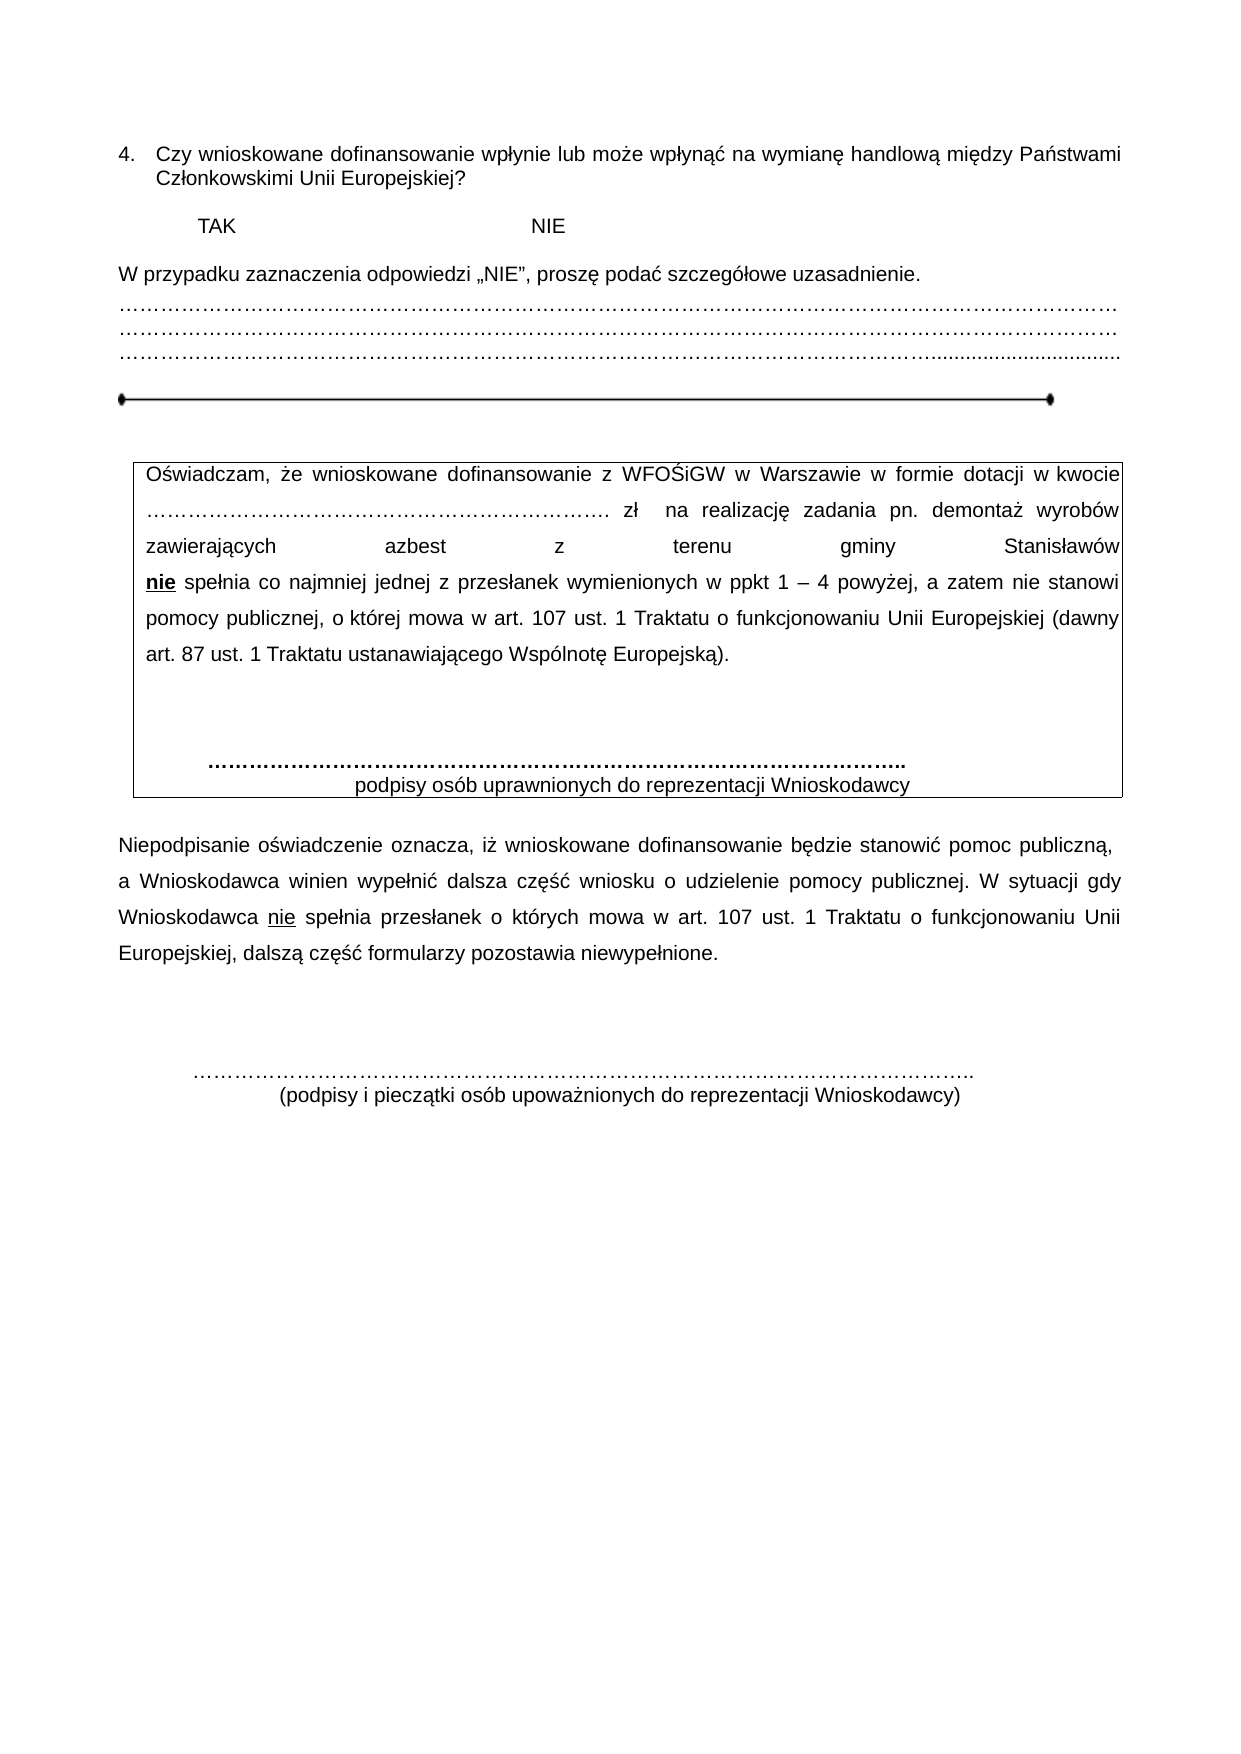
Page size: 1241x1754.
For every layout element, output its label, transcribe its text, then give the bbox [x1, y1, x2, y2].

text Oświadczam, że wnioskowane dofinansowanie z WFOŚiGW w Warszawie w formie dotacji w kwocie …………………………………………………………. zł na realizację zadania pn. demontaż wyrobów zawierających azbest z terenu gminy Stanisławów nie spełnia co najmniej jednej z przesłanek wymienionych w ppkt 1 – 4 powyżej, a zatem nie stanowi pomocy publicznej, o której mowa w art. 107 ust. 1 Traktatu o funkcjonowaniu Unii Europejskiej (dawny art. 87 ust. 1 Traktatu ustanawiającego Wspólnotę Europejską). [134, 463, 1122, 665]
text ……………………………………………………………………………………….. [134, 749, 1122, 773]
text 4. Czy wnioskowane dofinansowanie wpłynie lub może wpłynąć na wymianę handlową między Państwami Członkowskimi Unii Europejskiej? [118, 142, 1122, 190]
text podpisy osób uprawnionych do reprezentacji Wnioskodawcy [134, 773, 1122, 797]
text ………………………………………………………………………………………………………………………………………………………………………………………………………………………………………………………………………………………………………………………………………………………………………................................. [118, 292, 1122, 364]
text Niepodpisanie oświadczenie oznacza, iż wnioskowane dofinansowanie będzie stanowić pomoc publiczną, a Wnioskodawca winien wypełnić dalsza część wniosku o udzielenie pomocy publicznej. W sytuacji gdy Wnioskodawca nie spełnia przesłanek o których mowa w art. 107 ust. 1 Traktatu o funkcjonowaniu Unii Europejskiej, dalszą część formularzy pozostawia niewypełnione. [118, 833, 1122, 965]
text ⁪ TAK ⁪ NIE [156, 214, 1122, 238]
text ………………………………………………………………………………………………….. [118, 1048, 1122, 1083]
text W przypadku zaznaczenia odpowiedzi „NIE”, proszę podać szczegółowe uzasadnienie. [118, 262, 1122, 286]
text (podpisy i pieczątki osób upoważnionych do reprezentacji Wnioskodawcy) [118, 1083, 1122, 1107]
